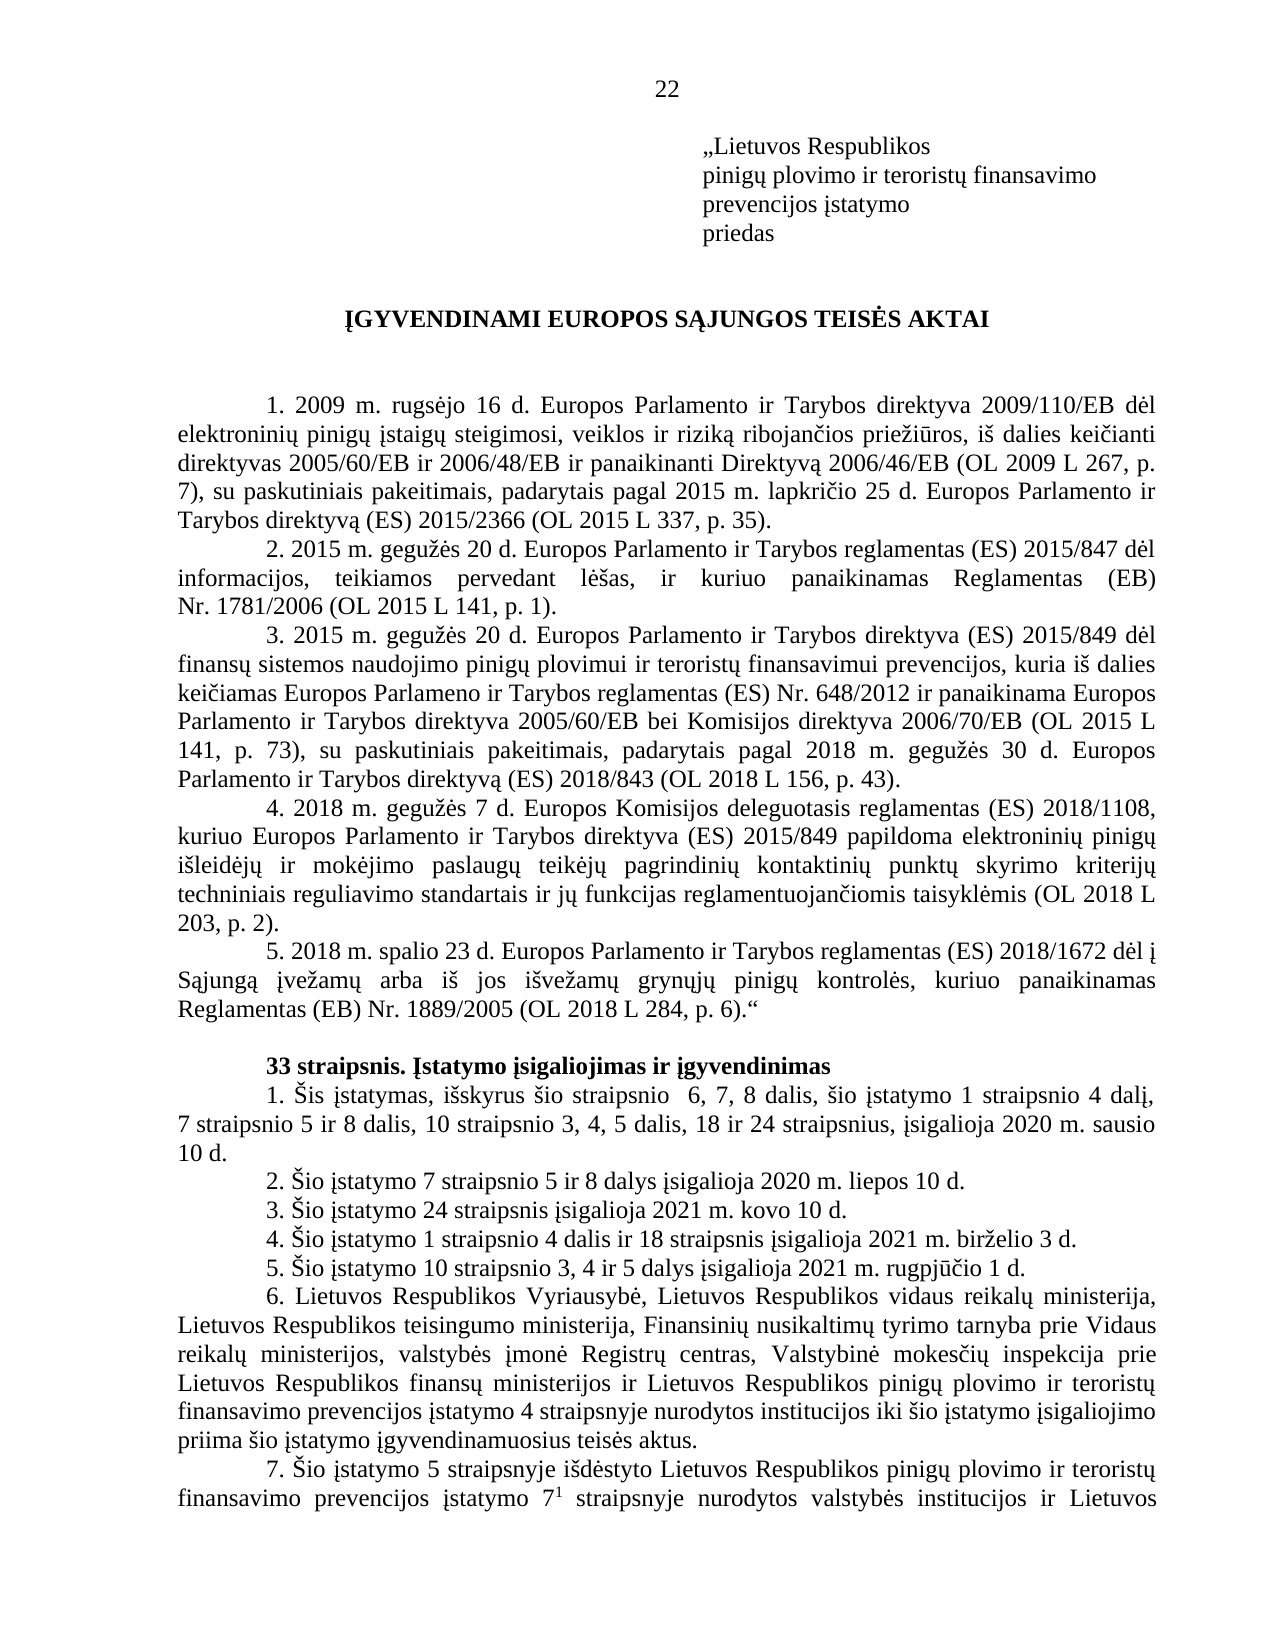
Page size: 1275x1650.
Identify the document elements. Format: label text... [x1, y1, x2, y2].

text 3. 2015 m. gegužės 20 d. Europos Parlamento ir Tarybos direktyva (ES) 2015/849 dėl finansų sistemos naudojimo pinigų plovimui ir teroristų finansavimui prevencijos, kuria iš dalies keičiamas Europos Parlameno ir Tarybos reglamentas (ES) Nr. 648/2012 ir panaikinama Europos Parlamento ir Tarybos direktyva 2005/60/EB bei Komisijos direktyva 2006/70/EB (OL 2015 L 141, p. 73), su paskutiniais pakeitimais, padarytais pagal 2018 m. gegužės 30 d. Europos Parlamento ir Tarybos direktyvą (ES) 2018/843 (OL 2018 L 156, p. 43). [177, 620, 1157, 793]
text 2. Šio įstatymo 7 straipsnio 5 ir 8 dalys įsigalioja 2020 m. liepos 10 d. [177, 1166, 1157, 1195]
text 4. Šio įstatymo 1 straipsnio 4 dalis ir 18 straipsnis įsigalioja 2021 m. birželio 3 d. [177, 1224, 1157, 1253]
text 5. Šio įstatymo 10 straipsnio 3, 4 ir 5 dalys įsigalioja 2021 m. rugpjūčio 1 d. [177, 1253, 1157, 1281]
text 2. 2015 m. gegužės 20 d. Europos Parlamento ir Tarybos reglamentas (ES) 2015/847 dėl informacijos, teikiamos pervedant lėšas, ir kuriuo panaikinamas Reglamentas (EB) Nr. 1781/2006 (OL 2015 L 141, p. 1). [177, 534, 1157, 620]
text priedas [702, 218, 1157, 246]
text 1. 2009 m. rugsėjo 16 d. Europos Parlamento ir Tarybos direktyva 2009/110/EB dėl elektroninių pinigų įstaigų steigimosi, veiklos ir riziką ribojančios priežiūros, iš dalies keičianti direktyvas 2005/60/EB ir 2006/48/EB ir panaikinanti Direktyvą 2006/46/EB (OL 2009 L 267, p. 7), su paskutiniais pakeitimais, padarytais pagal 2015 m. lapkričio 25 d. Europos Parlamento ir Tarybos direktyvą (ES) 2015/2366 (OL 2015 L 337, p. 35). [177, 390, 1157, 534]
text ĮGYVENDINAMI EUROPOS SĄJUNGOS TEISĖS AKTAI [177, 304, 1157, 333]
text 1. Šis įstatymas, išskyrus šio straipsnio 6, 7, 8 dalis, šio įstatymo 1 straipsnio 4 dalį, 7 straipsnio 5 ir 8 dalis, 10 straipsnio 3, 4, 5 dalis, 18 ir 24 straipsnius, įsigalioja 2020 m. sausio 10 d. [177, 1080, 1157, 1166]
text 7. Šio įstatymo 5 straipsnyje išdėstyto Lietuvos Respublikos pinigų plovimo ir teroristų finansavimo prevencijos įstatymo 71 straipsnyje nurodytos valstybės institucijos ir Lietuvos [177, 1454, 1157, 1511]
text prevencijos įstatymo [702, 189, 1157, 218]
text 5. 2018 m. spalio 23 d. Europos Parlamento ir Tarybos reglamentas (ES) 2018/1672 dėl į Sąjungą įvežamų arba iš jos išvežamų grynųjų pinigų kontrolės, kuriuo panaikinamas Reglamentas (EB) Nr. 1889/2005 (OL 2018 L 284, p. 6).“ [177, 936, 1157, 1023]
text 33 straipsnis. Įstatymo įsigaliojimas ir įgyvendinimas [177, 1051, 1157, 1080]
text 4. 2018 m. gegužės 7 d. Europos Komisijos deleguotasis reglamentas (ES) 2018/1108, kuriuo Europos Parlamento ir Tarybos direktyva (ES) 2015/849 papildoma elektroninių pinigų išleidėjų ir mokėjimo paslaugų teikėjų pagrindinių kontaktinių punktų skyrimo kriterijų techniniais reguliavimo standartais ir jų funkcijas reglamentuojančiomis taisyklėmis (OL 2018 L 203, p. 2). [177, 793, 1157, 936]
text 3. Šio įstatymo 24 straipsnis įsigalioja 2021 m. kovo 10 d. [177, 1195, 1157, 1224]
text „Lietuvos Respublikos [702, 131, 1157, 160]
text 6. Lietuvos Respublikos Vyriausybė, Lietuvos Respublikos vidaus reikalų ministerija, Lietuvos Respublikos teisingumo ministerija, Finansinių nusikaltimų tyrimo tarnyba prie Vidaus reikalų ministerijos, valstybės įmonė Registrų centras, Valstybinė mokesčių inspekcija prie Lietuvos Respublikos finansų ministerijos ir Lietuvos Respublikos pinigų plovimo ir teroristų finansavimo prevencijos įstatymo 4 straipsnyje nurodytos institucijos iki šio įstatymo įsigaliojimo priima šio įstatymo įgyvendinamuosius teisės aktus. [177, 1281, 1157, 1454]
text pinigų plovimo ir teroristų finansavimo [702, 160, 1157, 189]
